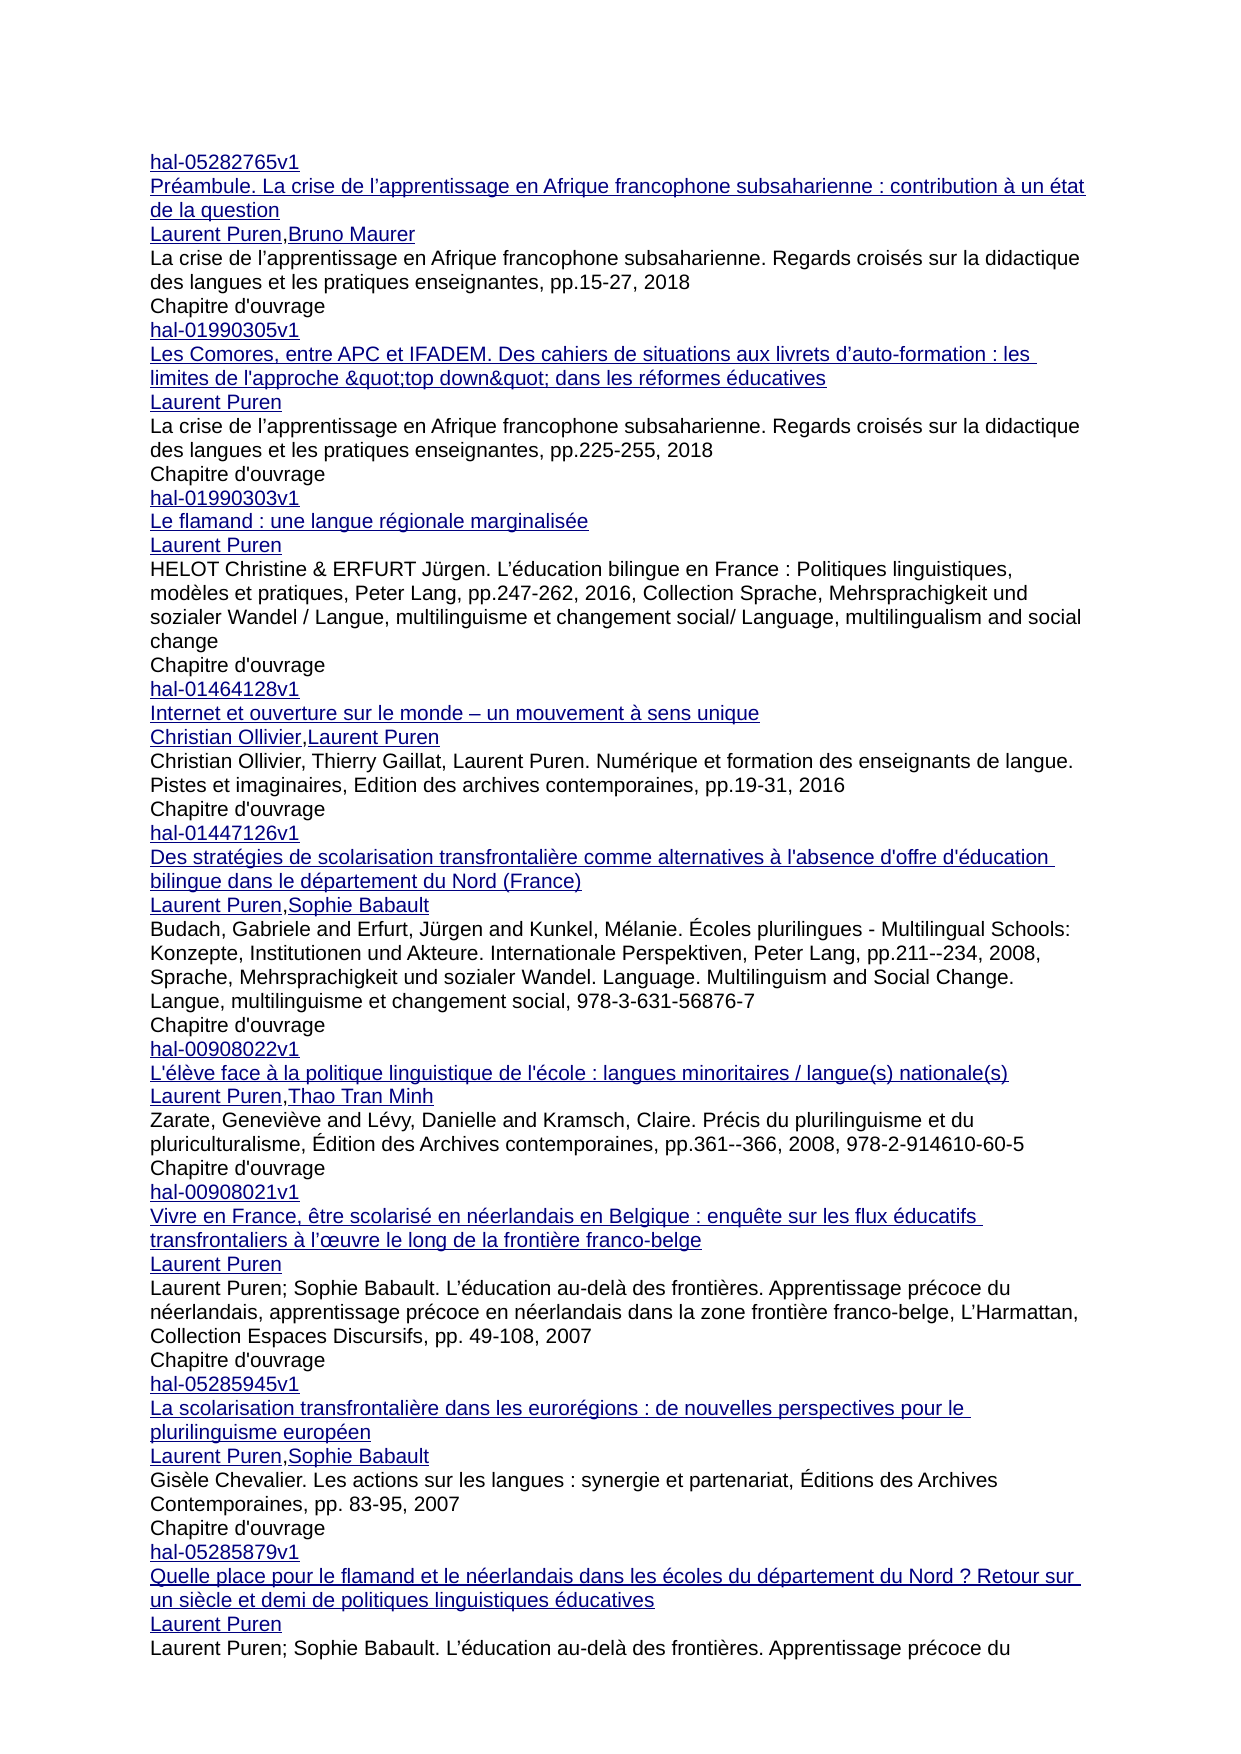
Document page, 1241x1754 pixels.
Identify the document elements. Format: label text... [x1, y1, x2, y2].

table_cell Quelle place pour le flamand et le néerlandais dans les écoles du département du Nord ? Retour sur un siècle et demi de politiques linguistiques éducatives Laurent Puren Laurent Puren; Sophie Babault. L’éducation au-delà des frontières. Apprentissage précoce du [150, 1564, 1090, 1659]
table_cell Internet et ouverture sur le monde – un mouvement à sens unique Christian Ollivier,Laurent Puren Christian Ollivier, Thierry Gaillat, Laurent Puren. Numérique et formation des enseignants de langue. Pistes et imaginaires, Edition des archives contemporaines, pp.19-31, 2016 Chapitre d'ouvrage hal-01447126v1 [150, 701, 1090, 845]
table_cell Le flamand : une langue régionale marginalisée Laurent Puren HELOT Christine & ERFURT Jürgen. L’éducation bilingue en France : Politiques linguistiques, modèles et pratiques, Peter Lang, pp.247-262, 2016, Collection Sprache, Mehrsprachigkeit und sozialer Wandel / Langue, multilinguisme et changement social/ Language, multilingualism and social change Chapitre d'ouvrage hal-01464128v1 [150, 509, 1090, 701]
table_header hal-05282765v1 [150, 150, 1090, 174]
table_cell Des stratégies de scolarisation transfrontalière comme alternatives à l'absence d'offre d'éducation bilingue dans le département du Nord (France) Laurent Puren,Sophie Babault Budach, Gabriele and Erfurt, Jürgen and Kunkel, Mélanie. Écoles plurilingues - Multilingual Schools: Konzepte, Institutionen und Akteure. Internationale Perspektiven, Peter Lang, pp.211--234, 2008, Sprache, Mehrsprachigkeit und sozialer Wandel. Language. Multilinguism and Social Change. Langue, multilinguisme et changement social, 978-3-631-56876-7 Chapitre d'ouvrage hal-00908022v1 [150, 845, 1090, 1060]
table_cell Préambule. La crise de l’apprentissage en Afrique francophone subsaharienne : contribution à un état de la question Laurent Puren,Bruno Maurer La crise de l’apprentissage en Afrique francophone subsaharienne. Regards croisés sur la didactique des langues et les pratiques enseignantes, pp.15-27, 2018 Chapitre d'ouvrage hal-01990305v1 [150, 174, 1090, 342]
table_cell L'élève face à la politique linguistique de l'école : langues minoritaires / langue(s) nationale(s) Laurent Puren,Thao Tran Minh Zarate, Geneviève and Lévy, Danielle and Kramsch, Claire. Précis du plurilinguisme et du pluriculturalisme, Édition des Archives contemporaines, pp.361--366, 2008, 978-2-914610-60-5 Chapitre d'ouvrage hal-00908021v1 [150, 1060, 1090, 1204]
table_cell La scolarisation transfrontalière dans les eurorégions : de nouvelles perspectives pour le plurilinguisme européen Laurent Puren,Sophie Babault Gisèle Chevalier. Les actions sur les langues : synergie et partenariat, Éditions des Archives Contemporaines, pp. 83-95, 2007 Chapitre d'ouvrage hal-05285879v1 [150, 1396, 1090, 1563]
table_cell Vivre en France, être scolarisé en néerlandais en Belgique : enquête sur les flux éducatifs transfrontaliers à l’œuvre le long de la frontière franco-belge Laurent Puren Laurent Puren; Sophie Babault. L’éducation au-delà des frontières. Apprentissage précoce du néerlandais, apprentissage précoce en néerlandais dans la zone frontière franco-belge, L’Harmattan, Collection Espaces Discursifs, pp. 49-108, 2007 Chapitre d'ouvrage hal-05285945v1 [150, 1204, 1090, 1396]
table_cell Les Comores, entre APC et IFADEM. Des cahiers de situations aux livrets d’auto-formation : les limites de l'approche &quot;top down&quot; dans les réformes éducatives Laurent Puren La crise de l’apprentissage en Afrique francophone subsaharienne. Regards croisés sur la didactique des langues et les pratiques enseignantes, pp.225-255, 2018 Chapitre d'ouvrage hal-01990303v1 [150, 342, 1090, 509]
